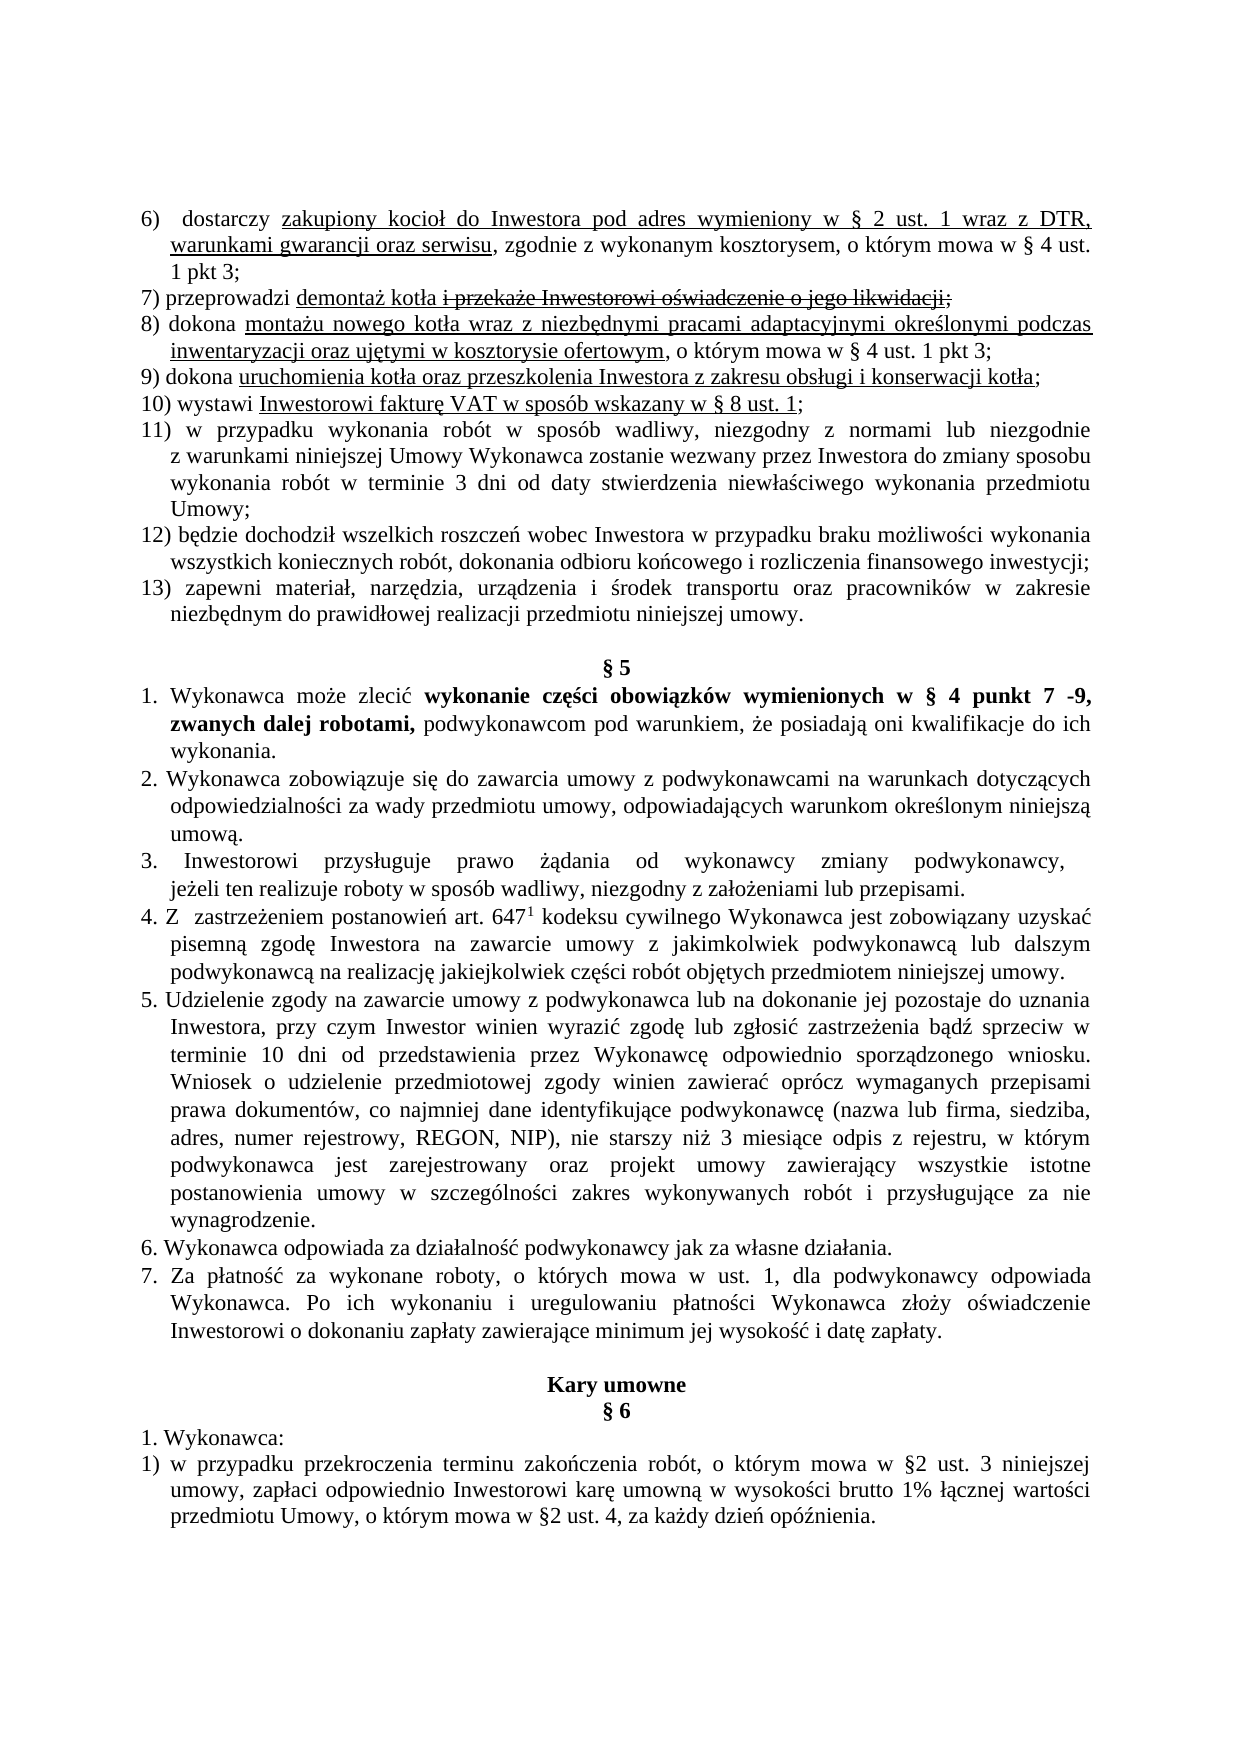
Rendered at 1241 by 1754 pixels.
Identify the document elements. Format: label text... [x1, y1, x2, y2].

text 7) przeprowadzi demontaż kotła i przekaże Inwestorowi oświadczenie o jego likwidacji; [141, 284, 1092, 311]
text 4. Z zastrzeżeniem postanowień art. 6471 kodeksu cywilnego Wykonawca jest zobowiązany uzyskać pisemną zgodę Inwestora na zawarcie umowy z jakimkolwiek podwykonawcą lub dalszym podwykonawcą na realizację jakiejkolwiek części robót objętych przedmiotem niniejszej umowy. [141, 903, 1092, 984]
text 11) w przypadku wykonania robót w sposób wadliwy, niezgodny z normami lub niezgodnie z warunkami niniejszej Umowy Wykonawca zostanie wezwany przez Inwestora do zmiany sposobu wykonania robót w terminie 3 dni od daty stwierdzenia niewłaściwego wykonania przedmiotu Umowy; [141, 416, 1092, 521]
text 5. Udzielenie zgody na zawarcie umowy z podwykonawca lub na dokonanie jej pozostaje do uznania Inwestora, przy czym Inwestor winien wyrazić zgodę lub zgłosić zastrzeżenia bądź sprzeciw w terminie 10 dni od przedstawienia przez Wykonawcę odpowiednio sporządzonego wniosku. Wniosek o udzielenie przedmiotowej zgody winien zawierać oprócz wymaganych przepisami prawa dokumentów, co najmniej dane identyfikujące podwykonawcę (nazwa lub firma, siedziba, adres, numer rejestrowy, REGON, NIP), nie starszy niż 3 miesiące odpis z rejestru, w którym podwykonawca jest zarejestrowany oraz projekt umowy zawierający wszystkie istotne postanowienia umowy w szczególności zakres wykonywanych robót i przysługujące za nie wynagrodzenie. [141, 986, 1092, 1233]
text 8) dokona montażu nowego kotła wraz z niezbędnymi pracami adaptacyjnymi określonymi podczas inwentaryzacji oraz ujętymi w kosztorysie ofertowym, o którym mowa w § 4 ust. 1 pkt 3; [141, 311, 1092, 363]
text 12) będzie dochodził wszelkich roszczeń wobec Inwestora w przypadku braku możliwości wykonania wszystkich koniecznych robót, dokonania odbioru końcowego i rozliczenia finansowego inwestycji; [141, 521, 1092, 574]
text 1. Wykonawca: [141, 1423, 1092, 1450]
text 2. Wykonawca zobowiązuje się do zawarcia umowy z podwykonawcami na warunkach dotyczących odpowiedzialności za wady przedmiotu umowy, odpowiadających warunkom określonym niniejszą umową. [141, 765, 1092, 846]
text 9) dokona uruchomienia kotła oraz przeszkolenia Inwestora z zakresu obsługi i konserwacji kotła; [141, 363, 1092, 389]
text § 6 [141, 1397, 1092, 1423]
text 3. Inwestorowi przysługuje prawo żądania od wykonawcy zmiany podwykonawcy, jeżeli ten realizuje roboty w sposób wadliwy, niezgodny z założeniami lub przepisami. [141, 848, 1092, 902]
text 10) wystawi Inwestorowi fakturę VAT w sposób wskazany w § 8 ust. 1; [141, 389, 1092, 416]
text 1. Wykonawca może zlecić wykonanie części obowiązków wymienionych w § 4 punkt 7 -9, zwanych dalej robotami, podwykonawcom pod warunkiem, że posiadają oni kwalifikacje do ich wykonania. [141, 682, 1092, 763]
text § 5 [141, 654, 1092, 681]
text 13) zapewni materiał, narzędzia, urządzenia i środek transportu oraz pracowników w zakresie niezbędnym do prawidłowej realizacji przedmiotu niniejszej umowy. [141, 574, 1092, 627]
text 6) dostarczy zakupiony kocioł do Inwestora pod adres wymieniony w § 2 ust. 1 wraz z DTR, warunkami gwarancji oraz serwisu, zgodnie z wykonanym kosztorysem, o którym mowa w § 4 ust. 1 pkt 3; [141, 205, 1092, 284]
text 1) w przypadku przekroczenia terminu zakończenia robót, o którym mowa w §2 ust. 3 niniejszej umowy, zapłaci odpowiednio Inwestorowi karę umowną w wysokości brutto 1% łącznej wartości przedmiotu Umowy, o którym mowa w §2 ust. 4, za każdy dzień opóźnienia. [141, 1450, 1092, 1529]
text Kary umowne [141, 1371, 1092, 1397]
text 7. Za płatność za wykonane roboty, o których mowa w ust. 1, dla podwykonawcy odpowiada Wykonawca. Po ich wykonaniu i uregulowaniu płatności Wykonawca złoży oświadczenie Inwestorowi o dokonaniu zapłaty zawierające minimum jej wysokość i datę zapłaty. [141, 1262, 1092, 1343]
text 6. Wykonawca odpowiada za działalność podwykonawcy jak za własne działania. [141, 1234, 1092, 1260]
